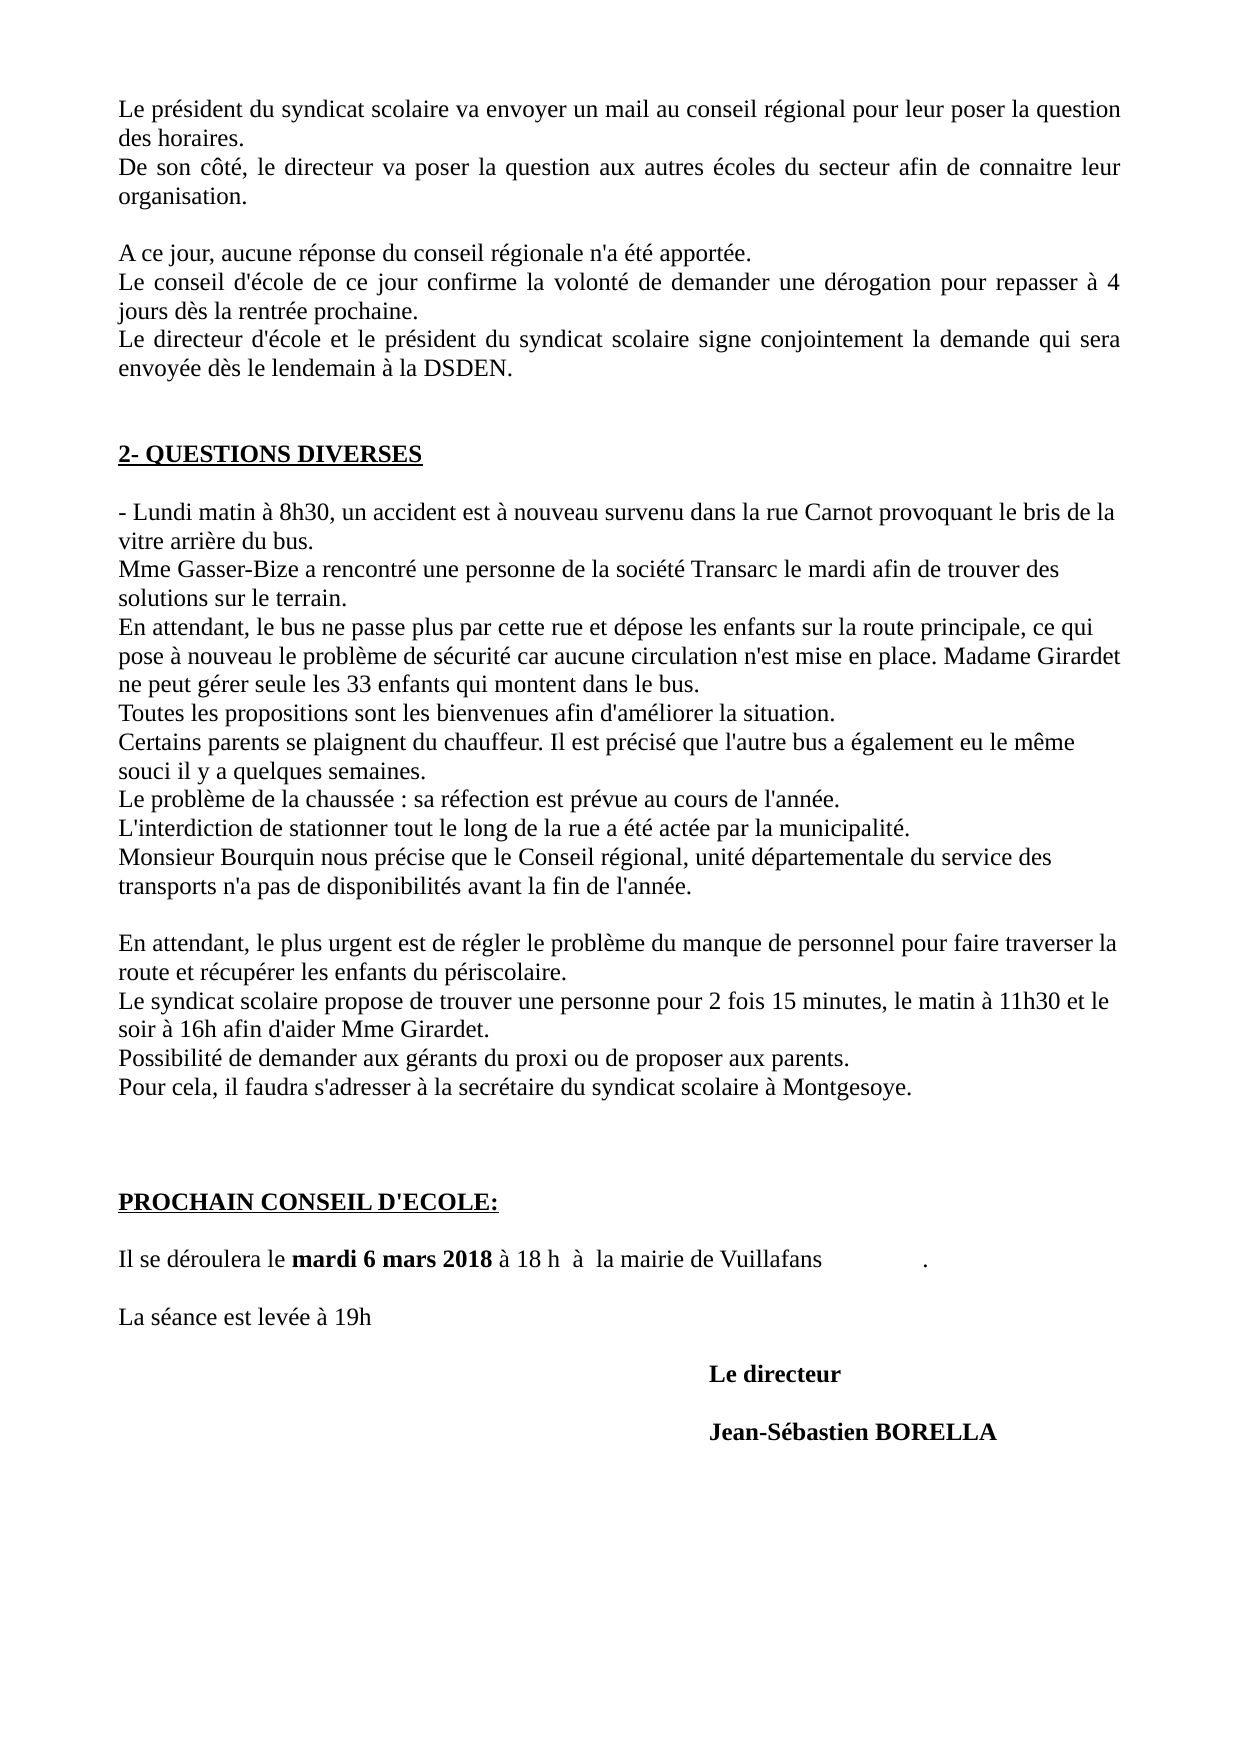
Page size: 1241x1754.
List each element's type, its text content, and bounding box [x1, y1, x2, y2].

text Le syndicat scolaire propose de trouver une personne pour 2 fois 15 minutes, le matin à 11h30 et le soir à 16h afin d'aider Mme Girardet. [118, 986, 1122, 1043]
text La séance est levée à 19h [118, 1302, 1122, 1331]
text En attendant, le bus ne passe plus par cette rue et dépose les enfants sur la route principale, ce qui pose à nouveau le problème de sécurité car aucune circulation n'est mise en place. Madame Girardet ne peut gérer seule les 33 enfants qui montent dans le bus. [118, 612, 1122, 698]
text Jean-Sébastien BORELLA [118, 1417, 1122, 1446]
text A ce jour, aucune réponse du conseil régionale n'a été apportée. [118, 238, 1122, 267]
text Le conseil d'école de ce jour confirme la volonté de demander une dérogation pour repasser à 4 jours dès la rentrée prochaine. [118, 267, 1122, 324]
text Le président du syndicat scolaire va envoyer un mail au conseil régional pour leur poser la question des horaires. [118, 94, 1122, 152]
text Toutes les propositions sont les bienvenues afin d'améliorer la situation. [118, 698, 1122, 727]
text En attendant, le plus urgent est de régler le problème du manque de personnel pour faire traverser la route et récupérer les enfants du périscolaire. [118, 928, 1122, 986]
text Mme Gasser-Bize a rencontré une personne de la société Transarc le mardi afin de trouver des solutions sur le terrain. [118, 554, 1122, 612]
text Il se déroulera le mardi 6 mars 2018 à 18 h à la mairie de Vuillafans . [118, 1244, 1122, 1273]
text Possibilité de demander aux gérants du proxi ou de proposer aux parents. [118, 1043, 1122, 1072]
text De son côté, le directeur va poser la question aux autres écoles du secteur afin de connaitre leur organisation. [118, 152, 1122, 209]
text Le problème de la chaussée : sa réfection est prévue au cours de l'année. [118, 784, 1122, 813]
text Certains parents se plaignent du chauffeur. Il est précisé que l'autre bus a également eu le même souci il y a quelques semaines. [118, 727, 1122, 784]
text L'interdiction de stationner tout le long de la rue a été actée par la municipalité. [118, 813, 1122, 842]
text Le directeur [118, 1359, 1122, 1388]
text Monsieur Bourquin nous précise que le Conseil régional, unité départementale du service des transports n'a pas de disponibilités avant la fin de l'année. [118, 842, 1122, 899]
text - Lundi matin à 8h30, un accident est à nouveau survenu dans la rue Carnot provoquant le bris de la vitre arrière du bus. [118, 497, 1122, 554]
text 2- QUESTIONS DIVERSES [118, 439, 1122, 468]
text Le directeur d'école et le président du syndicat scolaire signe conjointement la demande qui sera envoyée dès le lendemain à la DSDEN. [118, 324, 1122, 382]
text Pour cela, il faudra s'adresser à la secrétaire du syndicat scolaire à Montgesoye. [118, 1072, 1122, 1101]
text PROCHAIN CONSEIL D'ECOLE: [118, 1187, 1122, 1216]
